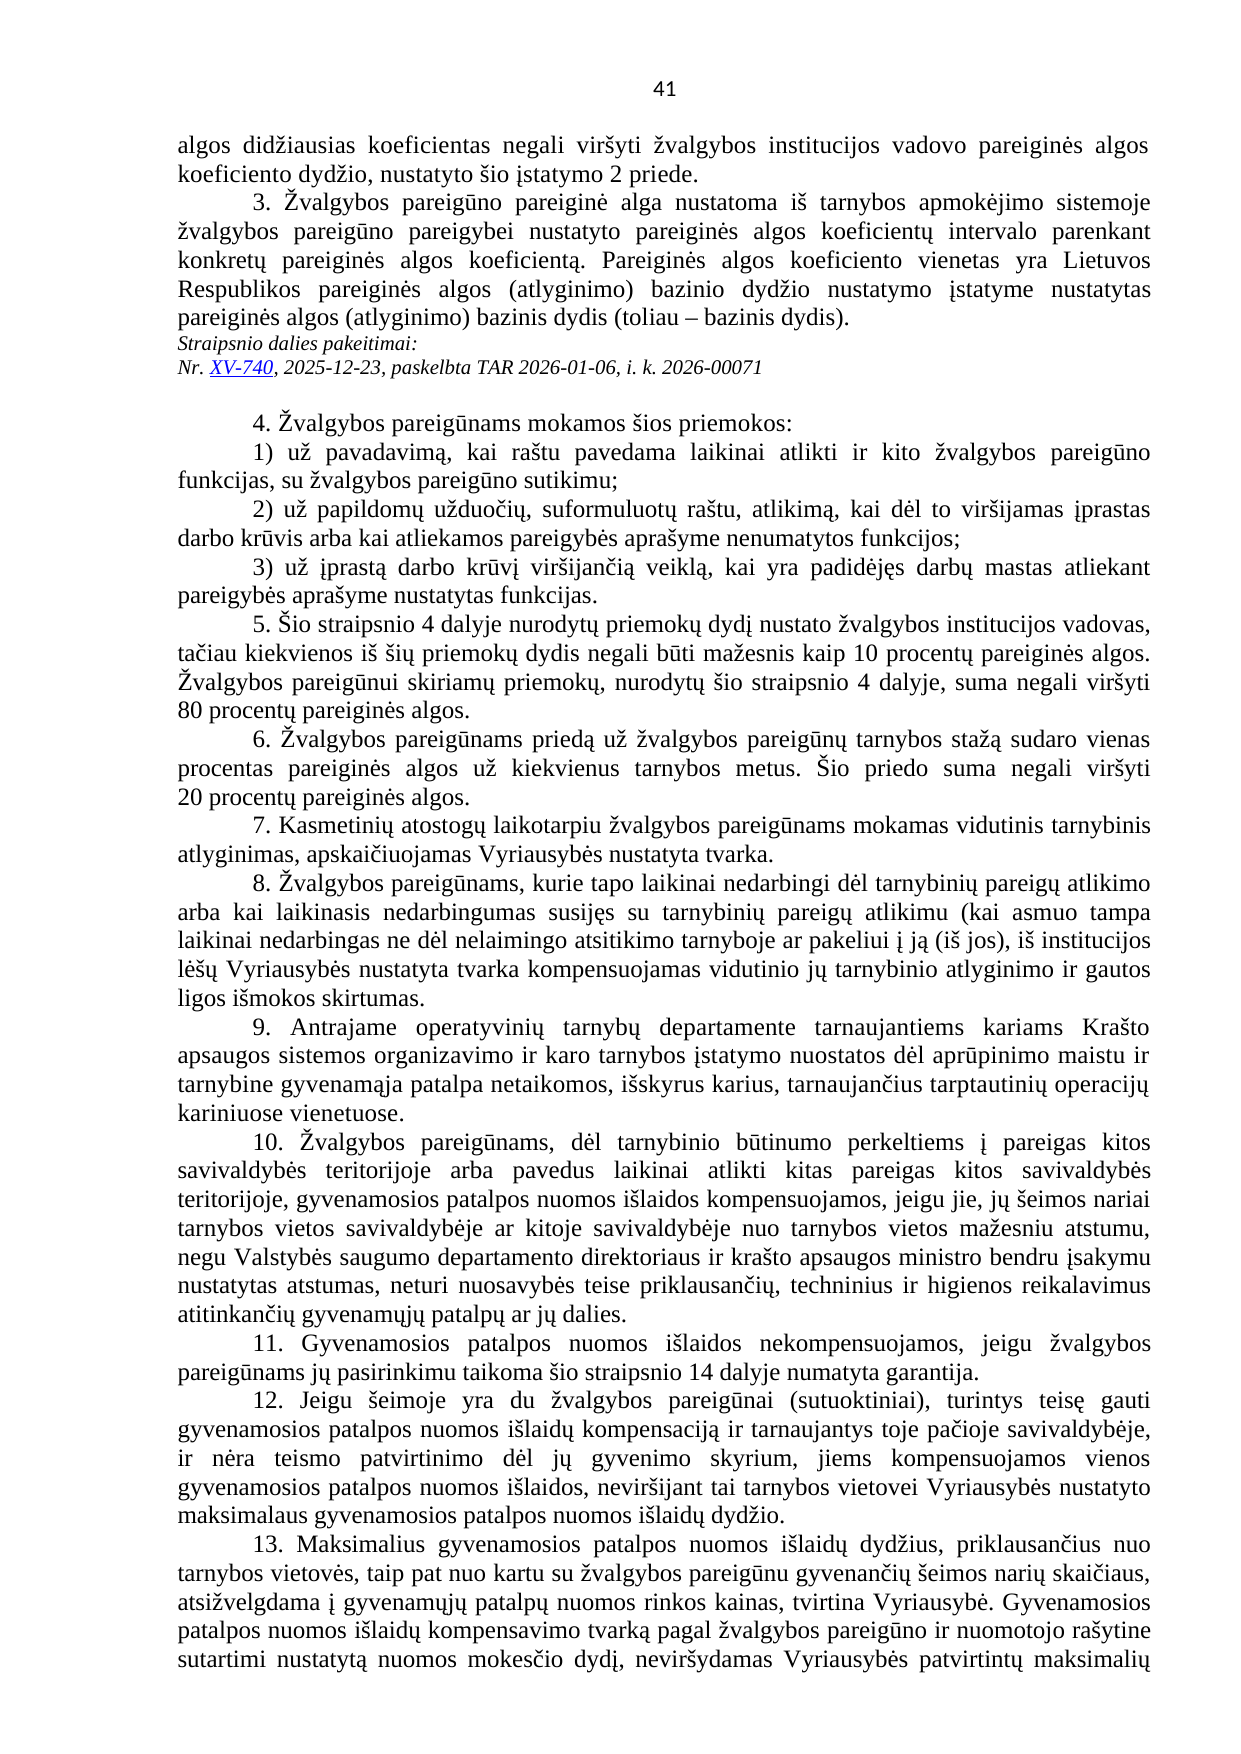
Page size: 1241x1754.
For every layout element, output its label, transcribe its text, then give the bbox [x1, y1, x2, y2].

text 2) už papildomų užduočių, suformuluotų raštu, atlikimą, kai dėl to viršijamas įprastas darbo krūvis arba kai atliekamos pareigybės aprašyme nenumatytos funkcijos; [177, 494, 1152, 552]
text 6. Žvalgybos pareigūnams priedą už žvalgybos pareigūnų tarnybos stažą sudaro vienas procentas pareiginės algos už kiekvienus tarnybos metus. Šio priedo suma negali viršyti 20 procentų pareiginės algos. [177, 724, 1152, 811]
text 13. Maksimalius gyvenamosios patalpos nuomos išlaidų dydžius, priklausančius nuo tarnybos vietovės, taip pat nuo kartu su žvalgybos pareigūnu gyvenančių šeimos narių skaičiaus, atsižvelgdama į gyvenamųjų patalpų nuomos rinkos kainas, tvirtina Vyriausybė. Gyvenamosios patalpos nuomos išlaidų kompensavimo tvarką pagal žvalgybos pareigūno ir nuomotojo rašytine sutartimi nustatytą nuomos mokesčio dydį, neviršydamas Vyriausybės patvirtintų maksimalių [177, 1529, 1152, 1673]
text 11. Gyvenamosios patalpos nuomos išlaidos nekompensuojamos, jeigu žvalgybos pareigūnams jų pasirinkimu taikoma šio straipsnio 14 dalyje numatyta garantija. [177, 1328, 1152, 1386]
text 3) už įprastą darbo krūvį viršijančią veiklą, kai yra padidėjęs darbų mastas atliekant pareigybės aprašyme nustatytas funkcijas. [177, 552, 1152, 609]
text 12. Jeigu šeimoje yra du žvalgybos pareigūnai (sutuoktiniai), turintys teisę gauti gyvenamosios patalpos nuomos išlaidų kompensaciją ir tarnaujantys toje pačioje savivaldybėje, ir nėra teismo patvirtinimo dėl jų gyvenimo skyrium, jiems kompensuojamos vienos gyvenamosios patalpos nuomos išlaidos, neviršijant tai tarnybos vietovei Vyriausybės nustatyto maksimalaus gyvenamosios patalpos nuomos išlaidų dydžio. [177, 1386, 1152, 1529]
text 1) už pavadavimą, kai raštu pavedama laikinai atlikti ir kito žvalgybos pareigūno funkcijas, su žvalgybos pareigūno sutikimu; [177, 437, 1152, 494]
text 10. Žvalgybos pareigūnams, dėl tarnybinio būtinumo perkeltiems į pareigas kitos savivaldybės teritorijoje arba pavedus laikinai atlikti kitas pareigas kitos savivaldybės teritorijoje, gyvenamosios patalpos nuomos išlaidos kompensuojamos, jeigu jie, jų šeimos nariai tarnybos vietos savivaldybėje ar kitoje savivaldybėje nuo tarnybos vietos mažesniu atstumu, negu Valstybės saugumo departamento direktoriaus ir krašto apsaugos ministro bendru įsakymu nustatytas atstumas, neturi nuosavybės teise priklausančių, techninius ir higienos reikalavimus atitinkančių gyvenamųjų patalpų ar jų dalies. [177, 1127, 1152, 1328]
text 9. Antrajame operatyvinių tarnybų departamente tarnaujantiems kariams Krašto apsaugos sistemos organizavimo ir karo tarnybos įstatymo nuostatos dėl aprūpinimo maistu ir tarnybine gyvenamąja patalpa netaikomos, išskyrus karius, tarnaujančius tarptautinių operacijų kariniuose vienetuose. [177, 1012, 1152, 1127]
text 3. Žvalgybos pareigūno pareiginė alga nustatoma iš tarnybos apmokėjimo sistemoje žvalgybos pareigūno pareigybei nustatyto pareiginės algos koeficientų intervalo parenkant konkretų pareiginės algos koeficientą. Pareiginės algos koeficiento vienetas yra Lietuvos Respublikos pareiginės algos (atlyginimo) bazinio dydžio nustatymo įstatyme nustatytas pareiginės algos (atlyginimo) bazinis dydis (toliau – bazinis dydis). [177, 187, 1152, 331]
text 5. Šio straipsnio 4 dalyje nurodytų priemokų dydį nustato žvalgybos institucijos vadovas, tačiau kiekvienos iš šių priemokų dydis negali būti mažesnis kaip 10 procentų pareiginės algos. Žvalgybos pareigūnui skiriamų priemokų, nurodytų šio straipsnio 4 dalyje, suma negali viršyti 80 procentų pareiginės algos. [177, 609, 1152, 724]
text algos didžiausias koeficientas negali viršyti žvalgybos institucijos vadovo pareiginės algos koeficiento dydžio, nustatyto šio įstatymo 2 priede. [177, 130, 1152, 187]
text 8. Žvalgybos pareigūnams, kurie tapo laikinai nedarbingi dėl tarnybinių pareigų atlikimo arba kai laikinasis nedarbingumas susijęs su tarnybinių pareigų atlikimu (kai asmuo tampa laikinai nedarbingas ne dėl nelaimingo atsitikimo tarnyboje ar pakeliui į ją (iš jos), iš institucijos lėšų Vyriausybės nustatyta tvarka kompensuojamas vidutinio jų tarnybinio atlyginimo ir gautos ligos išmokos skirtumas. [177, 868, 1152, 1012]
text Nr. XV-740, 2025-12-23, paskelbta TAR 2026-01-06, i. k. 2026-00071 [177, 355, 1152, 379]
text Straipsnio dalies pakeitimai: [177, 331, 1152, 355]
text 7. Kasmetinių atostogų laikotarpiu žvalgybos pareigūnams mokamas vidutinis tarnybinis atlyginimas, apskaičiuojamas Vyriausybės nustatyta tvarka. [177, 811, 1152, 868]
text 4. Žvalgybos pareigūnams mokamos šios priemokos: [177, 408, 1152, 437]
